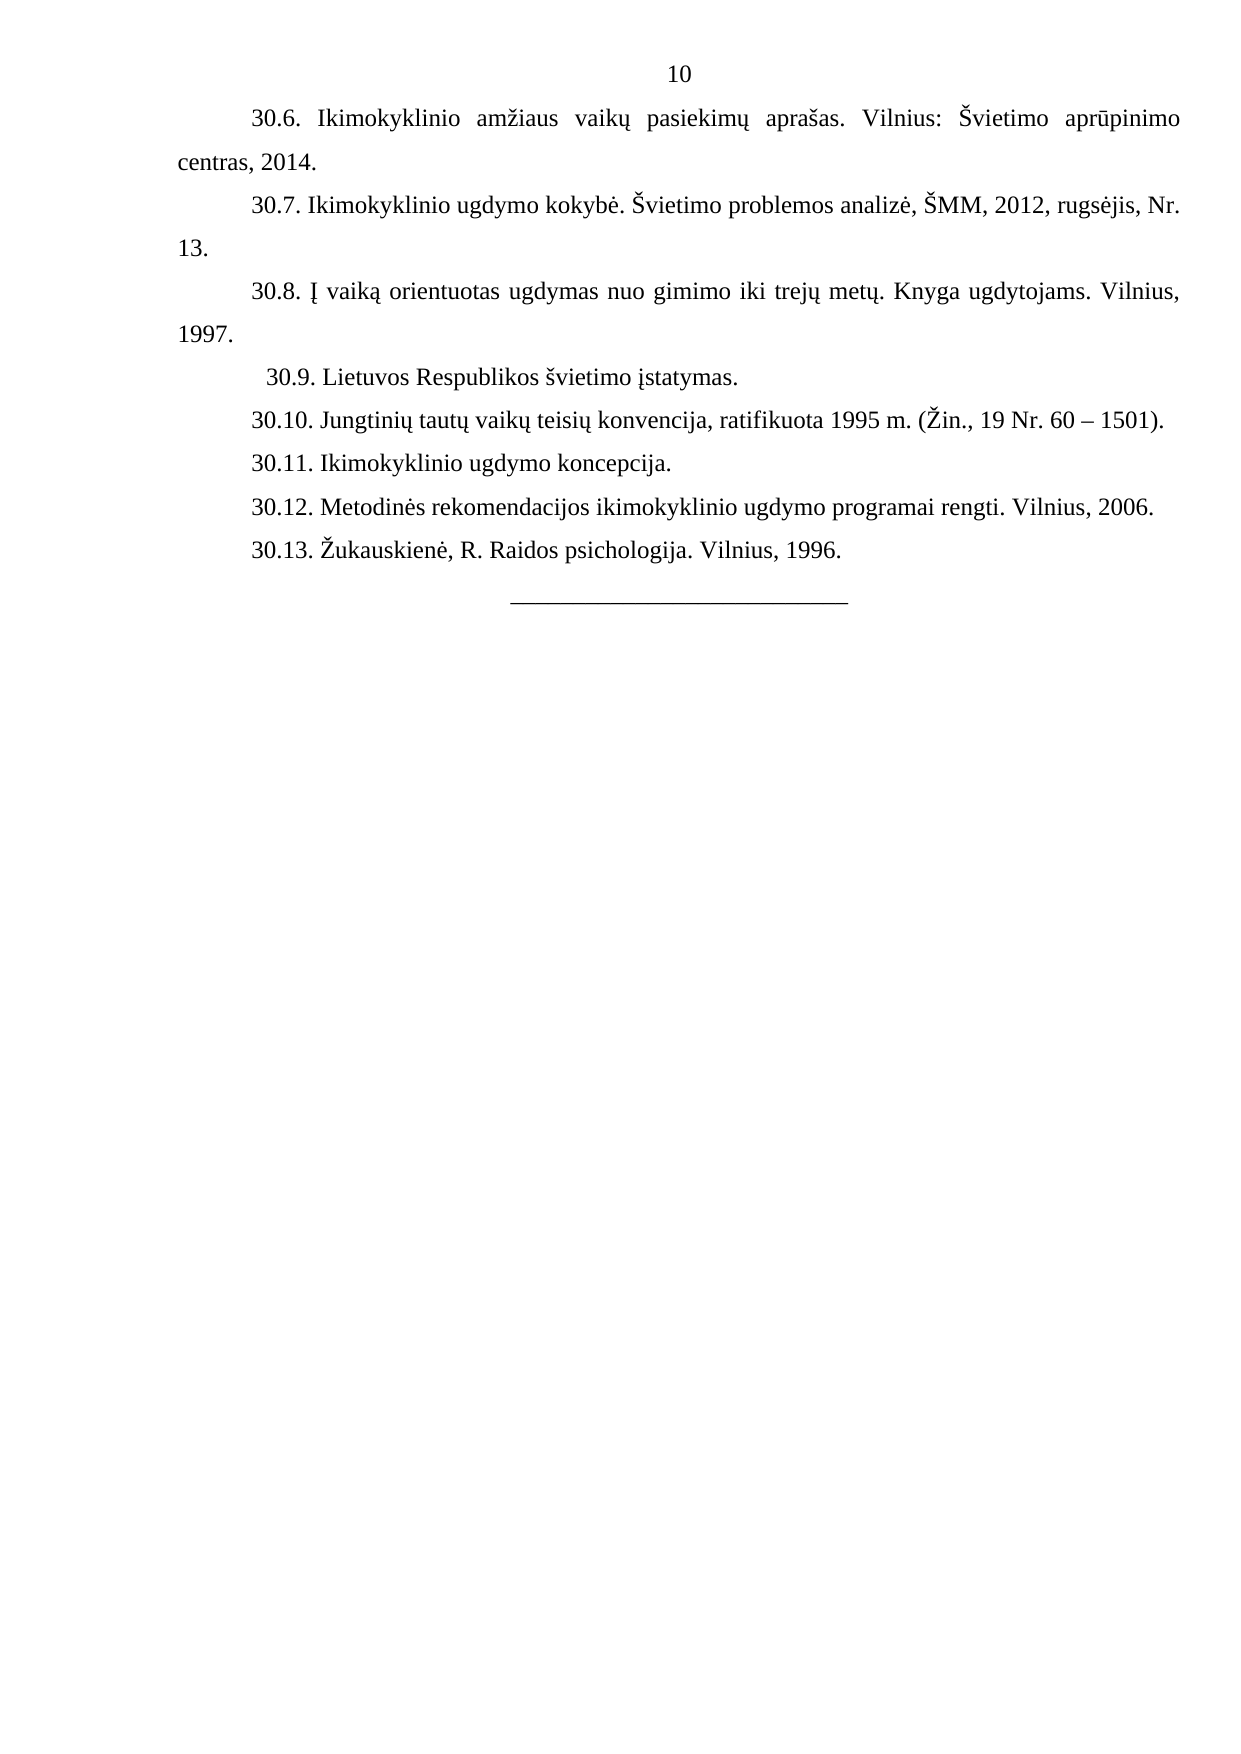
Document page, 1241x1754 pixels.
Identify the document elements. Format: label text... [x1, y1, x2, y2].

text 30.10. Jungtinių tautų vaikų teisių konvencija, ratifikuota 1995 m. (Žin., 19 Nr. 60 – 1501). [177, 405, 1181, 434]
text 30.11. Ikimokyklinio ugdymo koncepcija. [177, 448, 1181, 477]
text 30.7. Ikimokyklinio ugdymo kokybė. Švietimo problemos analizė, ŠMM, 2012, rugsėjis, Nr. 13. [177, 190, 1181, 262]
text ___________________________ [177, 578, 1181, 607]
text 30.8. Į vaiką orientuotas ugdymas nuo gimimo iki trejų metų. Knyga ugdytojams. Vilnius, 1997. [177, 276, 1181, 348]
text 30.12. Metodinės rekomendacijos ikimokyklinio ugdymo programai rengti. Vilnius, 2006. [177, 492, 1181, 520]
text 30.13. Žukauskienė, R. Raidos psichologija. Vilnius, 1996. [177, 535, 1181, 563]
text 30.9. Lietuvos Respublikos švietimo įstatymas. [177, 362, 1181, 391]
text 30.6. Ikimokyklinio amžiaus vaikų pasiekimų aprašas. Vilnius: Švietimo aprūpinimo centras, 2014. [177, 103, 1181, 175]
